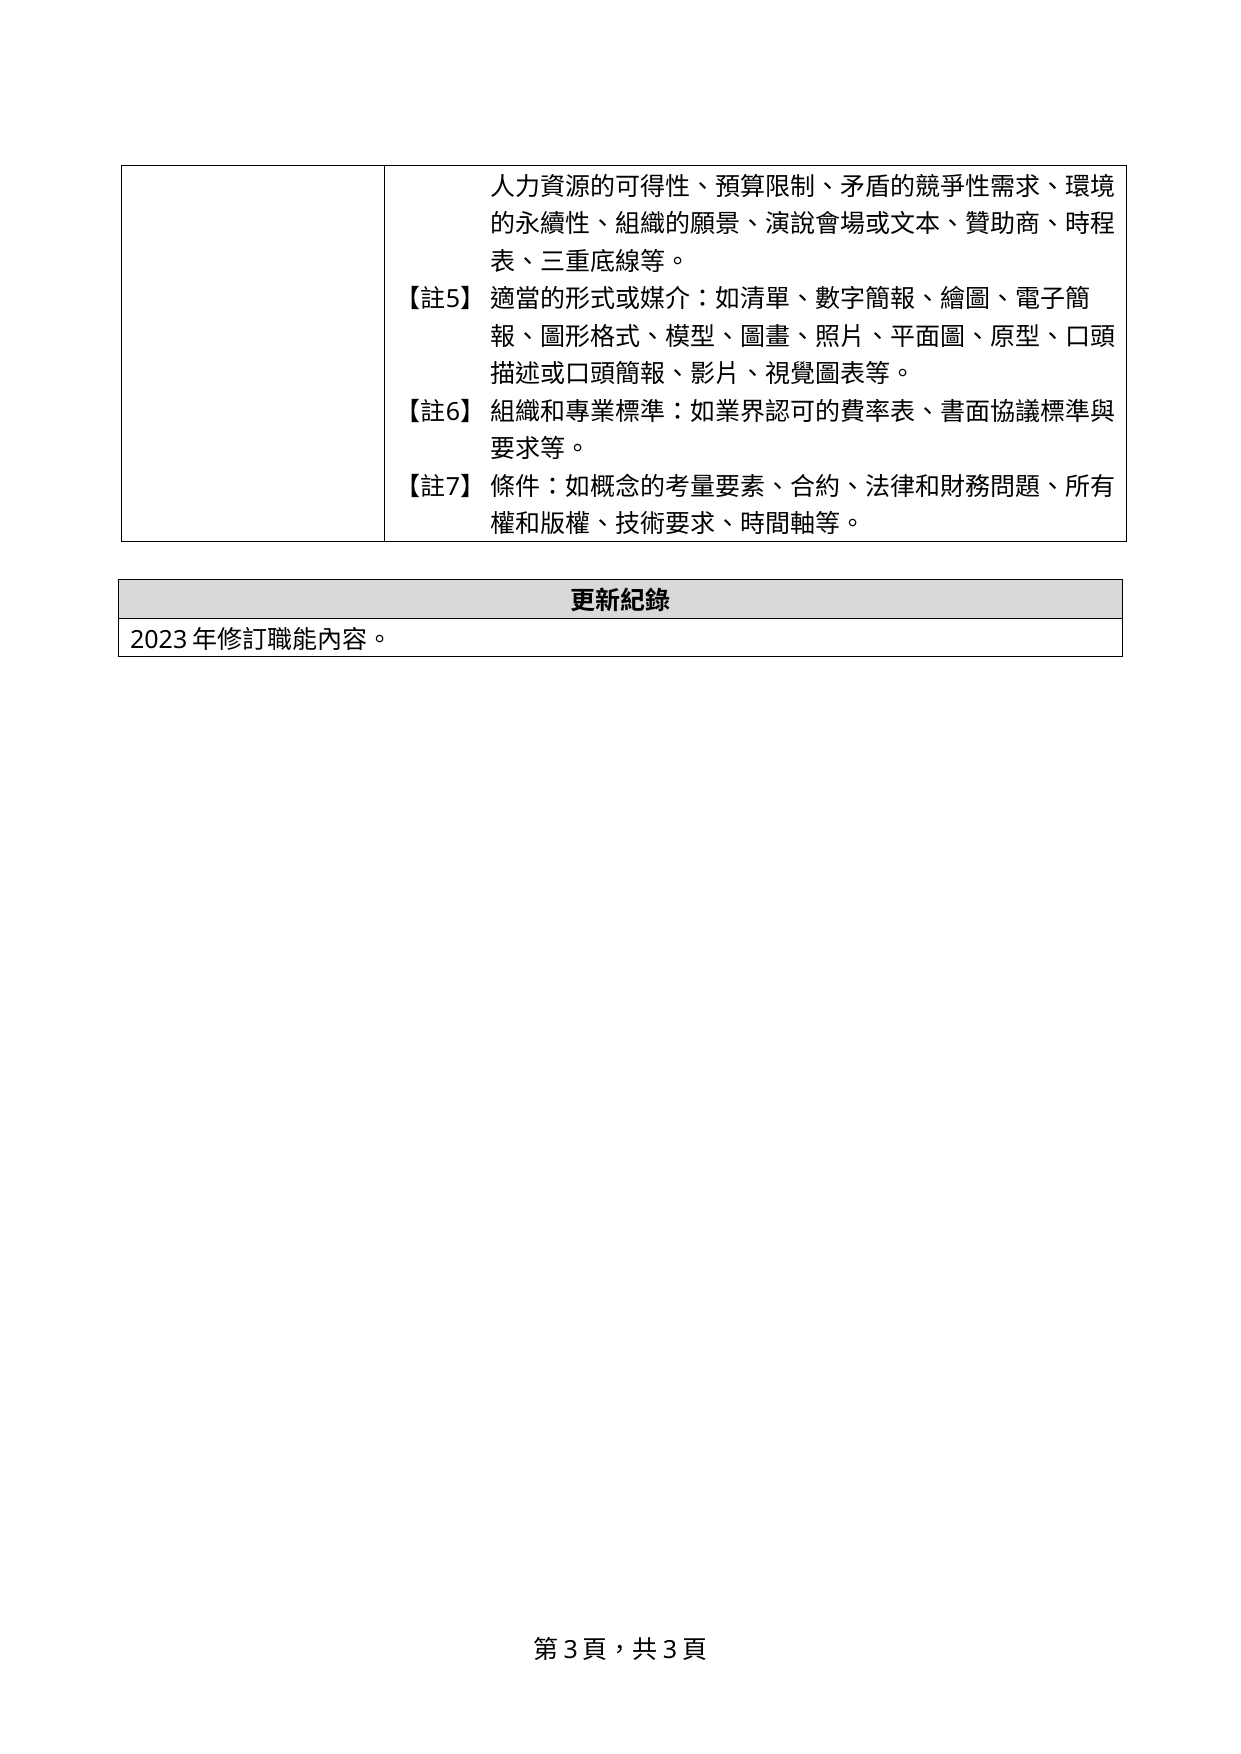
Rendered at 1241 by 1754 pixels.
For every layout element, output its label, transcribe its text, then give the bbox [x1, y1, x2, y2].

table_cell 2023年修訂職能內容。 [119, 619, 1122, 656]
table_cell [122, 166, 384, 541]
table_cell 利益關係人：如為戶外事件所設計的地方議會、有創造力的專家、其他設計師、其他專案成員、製作團隊、技術專家、場管經理等。 與設計專案相關的資訊與參考資料：如環境、財務資訊、法律與規章要求、影音、口述歷史、組織的資訊、照片與其他藝術品、專案團隊成員、宣傳材料、技術報告或資料、文本與其他書面參考資料、其他設計師或藝術家的作品等。 批判分析：如考慮到多少想法會被採用或挑戰、描繪介於參考資料與潛在設計之間的連結、評估其他設計師的作品、對於和預算與可用資源有關的潛在想法進行評判、對於資訊與想法的關聯性進行評判等。 整體目標與考量要素：如目標對象、材料、工具、設備、人力資源的可得性、預算限制、矛盾的競爭性需求、環境的永續性、組織的願景、演說會場或文本、贊助商、時程表、三重底線等。 適當的形式或媒介：如清單、數字簡報、繪圖、電子簡報、圖形格式、模型、圖畫、照片、平面圖、原型、口頭描述或口頭簡報、影片、視覺圖表等。 組織和專業標準：如業界認可的費率表、書面協議標準與要求等。 條件：如概念的考量要素、合約、法律和財務問題、所有權和版權、技術要求、時間軸等。 [385, 166, 1126, 541]
table_header 更新紀錄 [119, 580, 1122, 618]
